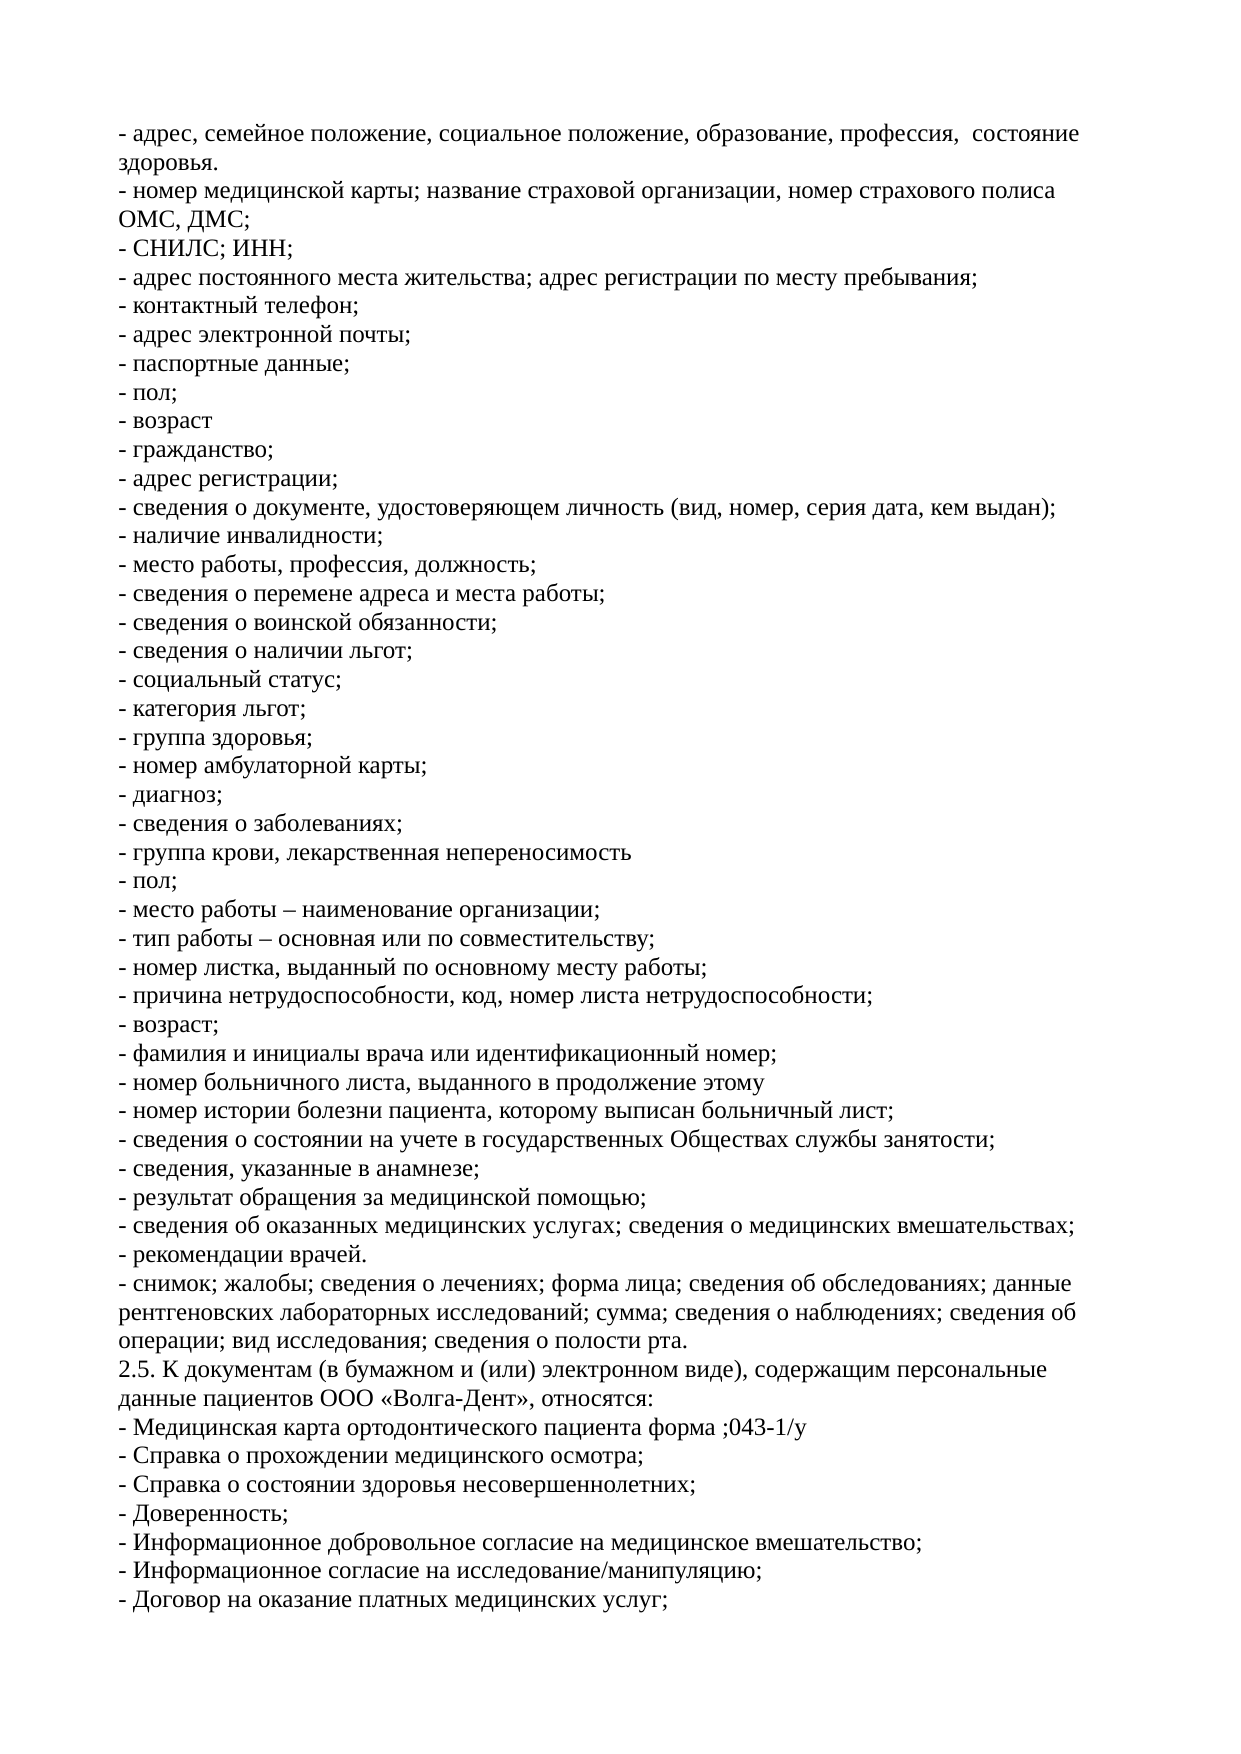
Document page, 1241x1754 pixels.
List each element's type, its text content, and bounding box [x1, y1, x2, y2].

text - сведения об оказанных медицинских услугах; сведения о медицинских вмешательствах; [118, 1211, 1122, 1239]
text - причина нетрудоспособности, код, номер листа нетрудоспособности; [118, 981, 1122, 1009]
text - номер листка, выданный по основному месту работы; [118, 952, 1122, 981]
text - сведения о воинской обязанности; [118, 607, 1122, 636]
text - диагноз; [118, 779, 1122, 808]
text - контактный телефон; [118, 291, 1122, 319]
text - пол; [118, 866, 1122, 894]
text - адрес электронной почты; [118, 319, 1122, 348]
text - Информационное добровольное согласие на медицинское вмешательство; [118, 1527, 1122, 1556]
text - сведения о документе, удостоверяющем личность (вид, номер, серия дата, кем выдан); [118, 492, 1122, 521]
text - сведения о состоянии на учете в государственных Обществах службы занятости; [118, 1124, 1122, 1153]
text - Справка о прохождении медицинского осмотра; [118, 1441, 1122, 1469]
text - пол; [118, 377, 1122, 406]
text - возраст; [118, 1009, 1122, 1038]
text - сведения о заболеваниях; [118, 808, 1122, 837]
text - сведения, указанные в анамнезе; [118, 1153, 1122, 1182]
text - рекомендации врачей. [118, 1239, 1122, 1268]
text - номер больничного листа, выданного в продолжение этому [118, 1067, 1122, 1096]
text - Справка о состоянии здоровья несовершеннолетних; [118, 1469, 1122, 1498]
text - номер медицинской карты; название страховой организации, номер страхового полиса ОМС, ДМС; [118, 176, 1122, 233]
text - гражданство; [118, 434, 1122, 463]
text - сведения о наличии льгот; [118, 636, 1122, 664]
text - тип работы – основная или по совместительству; [118, 923, 1122, 952]
text - номер истории болезни пациента, которому выписан больничный лист; [118, 1096, 1122, 1124]
text - Информационное согласие на исследование/манипуляцию; [118, 1556, 1122, 1584]
text - Медицинская карта ортодонтического пациента форма ;043-1/у [118, 1412, 1122, 1441]
text - группа здоровья; [118, 722, 1122, 751]
text - номер амбулаторной карты; [118, 751, 1122, 779]
text - снимок; жалобы; сведения о лечениях; форма лица; сведения об обследованиях; данные рентгеновских лабораторных исследований; сумма; сведения о наблюдениях; сведения об операции; вид исследования; сведения о полости рта. [118, 1268, 1122, 1354]
text - сведения о перемене адреса и места работы; [118, 578, 1122, 607]
text - адрес регистрации; [118, 463, 1122, 492]
text - место работы, профессия, должность; [118, 549, 1122, 578]
text - место работы – наименование организации; [118, 894, 1122, 923]
text - Доверенность; [118, 1498, 1122, 1527]
text - наличие инвалидности; [118, 521, 1122, 549]
text - категория льгот; [118, 693, 1122, 722]
text - адрес, семейное положение, социальное положение, образование, профессия, состояние здоровья. [118, 118, 1122, 176]
text - паспортные данные; [118, 348, 1122, 377]
text - Договор на оказание платных медицинских услуг; [118, 1584, 1122, 1613]
text - адрес постоянного места жительства; адрес регистрации по месту пребывания; [118, 262, 1122, 291]
text - возраст [118, 406, 1122, 434]
text - фамилия и инициалы врача или идентификационный номер; [118, 1038, 1122, 1067]
text - социальный статус; [118, 664, 1122, 693]
text - СНИЛС; ИНН; [118, 233, 1122, 262]
text - результат обращения за медицинской помощью; [118, 1182, 1122, 1211]
text 2.5. К документам (в бумажном и (или) электронном виде), содержащим персональные данные пациентов ООО «Волга-Дент», относятся: [118, 1354, 1122, 1412]
text - группа крови, лекарственная непереносимость [118, 837, 1122, 866]
